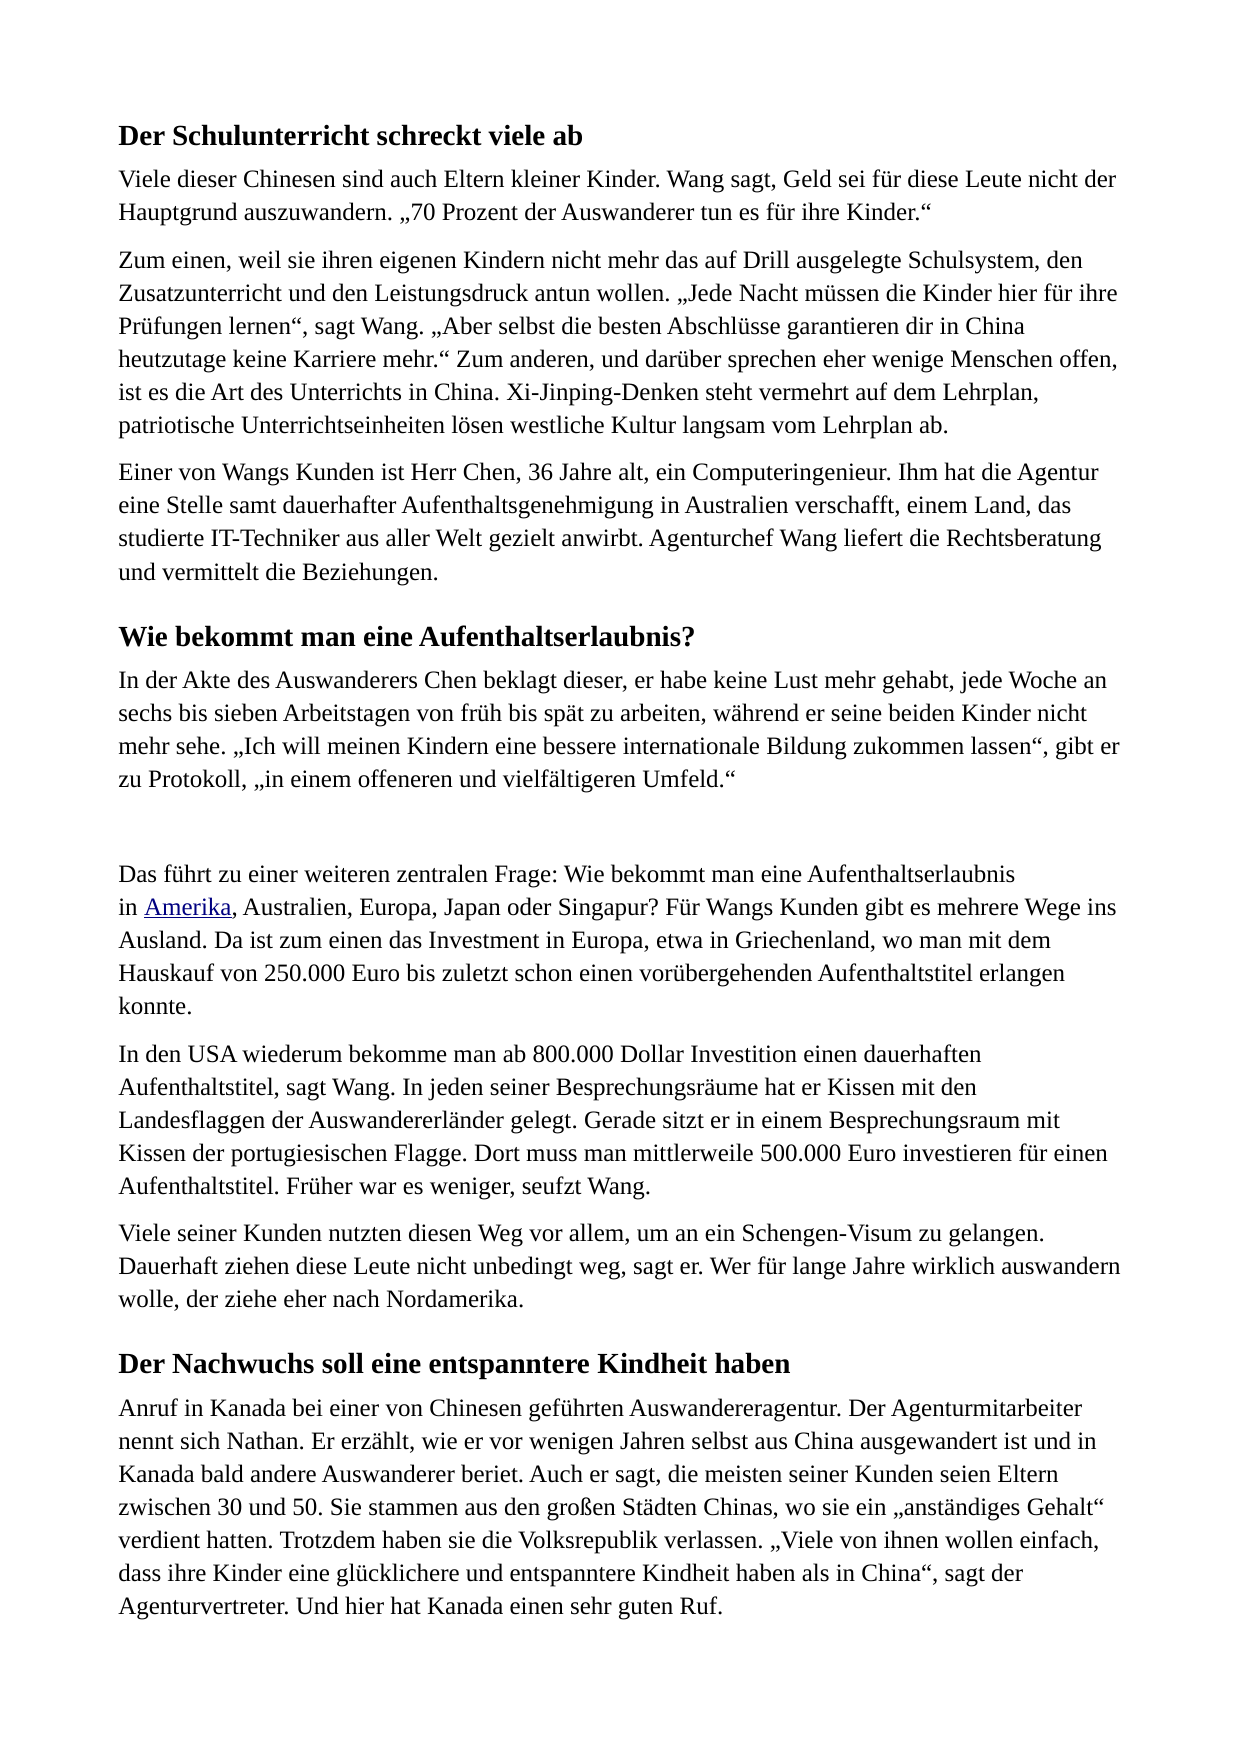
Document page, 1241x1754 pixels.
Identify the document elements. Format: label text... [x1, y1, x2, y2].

text Viele seiner Kunden nutzten diesen Weg vor allem, um an ein Schengen-Visum zu gelangen. Dauerhaft ziehen diese Leute nicht unbedingt weg, sagt er. Wer für lange Jahre wirklich auswandern wolle, der ziehe eher nach Nordamerika. [118, 1218, 1122, 1313]
subtitle Wie bekommt man eine Aufenthaltserlaubnis? [118, 619, 1122, 652]
text In den USA wiederum bekomme man ab 800.000 Dollar Investition einen dauerhaften Aufenthaltstitel, sagt Wang. In jeden seiner Besprechungsräume hat er Kissen mit den Landesflaggen der Auswandererländer gelegt. Gerade sitzt er in einem Besprechungsraum mit Kissen der portugiesischen Flagge. Dort muss man mittlerweile 500.000 Euro investieren für einen Aufenthaltstitel. Früher war es weniger, seufzt Wang. [118, 1039, 1122, 1199]
text Viele dieser Chinesen sind auch Eltern kleiner Kinder. Wang sagt, Geld sei für diese Leute nicht der Hauptgrund auszuwandern. „70 Prozent der Auswanderer tun es für ihre Kinder.“ [118, 164, 1122, 226]
text Einer von Wangs Kunden ist Herr Chen, 36 Jahre alt, ein Computeringenieur. Ihm hat die Agentur eine Stelle samt dauerhafter Aufenthaltsgenehmigung in Australien verschafft, einem Land, das studierte IT-Techniker aus aller Welt gezielt anwirbt. Agenturchef Wang liefert die Rechtsberatung und vermittelt die Beziehungen. [118, 457, 1122, 585]
subtitle Der Nachwuchs soll eine entspanntere Kindheit haben [118, 1347, 1122, 1380]
subtitle Der Schulunterricht schreckt viele ab [118, 118, 1122, 152]
text In der Akte des Auswanderers Chen beklagt dieser, er habe keine Lust mehr gehabt, jede Woche an sechs bis sieben Arbeitstagen von früh bis spät zu arbeiten, während er seine beiden Kinder nicht mehr sehe. „Ich will meinen Kindern eine bessere internationale Bildung zukommen lassen“, gibt er zu Protokoll, „in einem offeneren und vielfältigeren Umfeld.“ [118, 665, 1122, 793]
text Zum einen, weil sie ihren eigenen Kindern nicht mehr das auf Drill ausgelegte Schulsystem, den Zusatzunterricht und den Leistungsdruck antun wollen. „Jede Nacht müssen die Kinder hier für ihre Prüfungen lernen“, sagt Wang. „Aber selbst die besten Abschlüsse garantieren dir in China heutzutage keine Karriere mehr.“ Zum anderen, und darüber sprechen eher wenige Menschen offen, ist es die Art des Unterrichts in China. Xi-Jinping-Denken steht vermehrt auf dem Lehrplan, patriotische Unterrichtseinheiten lösen westliche Kultur langsam vom Lehrplan ab. [118, 245, 1122, 439]
text Das führt zu einer weiteren zentralen Frage: Wie bekommt man eine Aufenthaltserlaubnis in Amerika, Australien, Europa, Japan oder Singapur? Für Wangs Kunden gibt es mehrere Wege ins Ausland. Da ist zum einen das Investment in Europa, etwa in Griechenland, wo man mit dem Hauskauf von 250.000 Euro bis zuletzt schon einen vorübergehenden Aufenthaltstitel erlangen konnte. [118, 859, 1122, 1020]
text Anruf in Kanada bei einer von Chinesen geführten Auswandereragentur. Der Agenturmitarbeiter nennt sich Nathan. Er erzählt, wie er vor wenigen Jahren selbst aus China ausgewandert ist und in Kanada bald andere Auswanderer beriet. Auch er sagt, die meisten seiner Kunden seien Eltern zwischen 30 und 50. Sie stammen aus den großen Städten Chinas, wo sie ein „anständiges Gehalt“ verdient hatten. Trotzdem haben sie die Volksrepublik verlassen. „Viele von ihnen wollen einfach, dass ihre Kinder eine glücklichere und entspanntere Kindheit haben als in China“, sagt der Agenturvertreter. Und hier hat Kanada einen sehr guten Ruf. [118, 1393, 1122, 1619]
